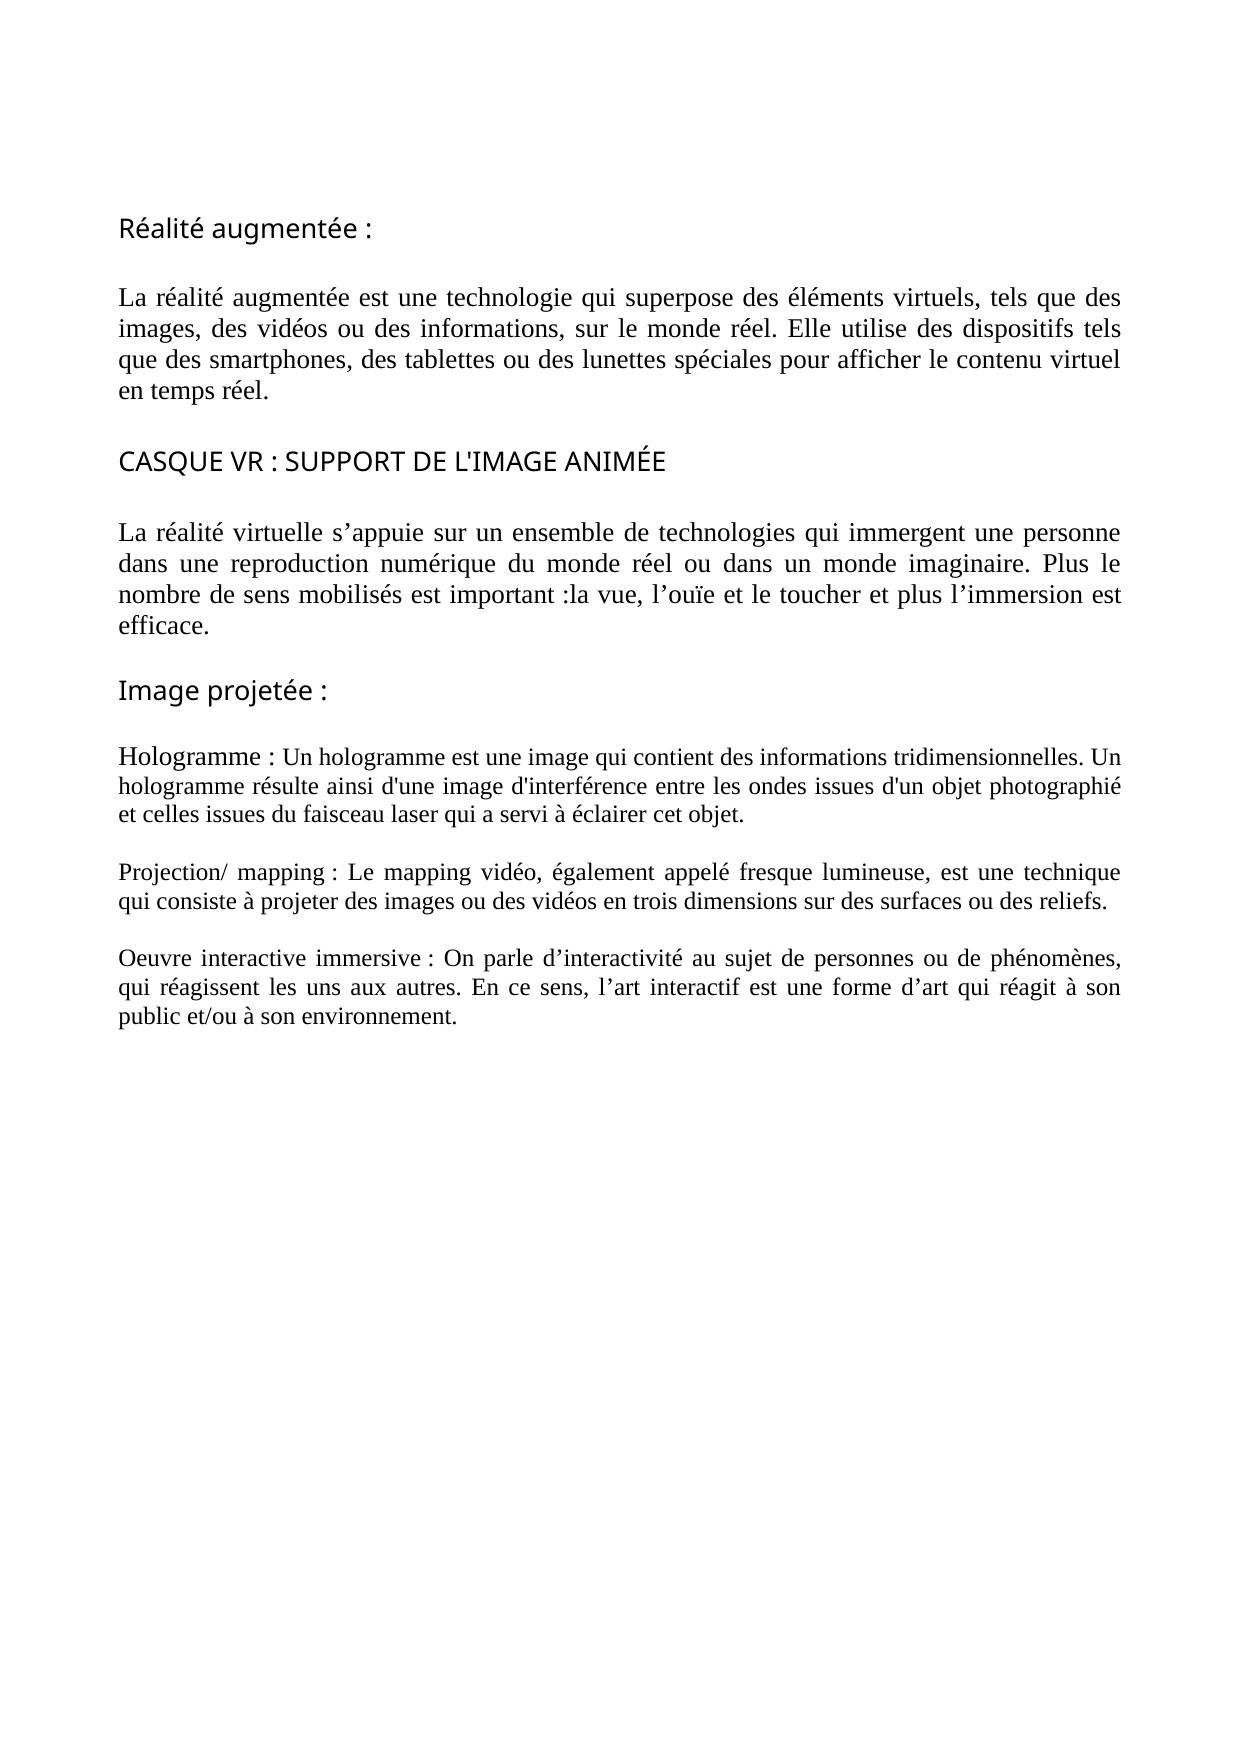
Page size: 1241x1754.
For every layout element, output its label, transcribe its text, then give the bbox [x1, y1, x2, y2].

text CASQUE VR : SUPPORT DE L'IMAGE ANIMÉE [118, 442, 1122, 479]
text Hologramme : Un hologramme est une image qui contient des informations tridimensionnelles. Un hologramme résulte ainsi d'une image d'interférence entre les ondes issues d'un objet photographié et celles issues du faisceau laser qui a servi à éclairer cet objet. [118, 739, 1122, 828]
text Projection/ mapping : Le mapping vidéo, également appelé fresque lumineuse, est une technique qui consiste à projeter des images ou des vidéos en trois dimensions sur des surfaces ou des reliefs. [118, 857, 1122, 914]
text Oeuvre interactive immersive : On parle d’interactivité au sujet de personnes ou de phénomènes, qui réagissent les uns aux autres. En ce sens, l’art interactif est une forme d’art qui réagit à son public et/ou à son environnement. [118, 943, 1122, 1029]
text Image projetée : [118, 672, 1122, 708]
text La réalité virtuelle s’appuie sur un ensemble de technologies qui immergent une personne dans une reproduction numérique du monde réel ou dans un monde imaginaire. Plus le nombre de sens mobilisés est important :la vue, l’ouïe et le toucher et plus l’immersion est efficace. [118, 516, 1122, 640]
text La réalité augmentée est une technologie qui superpose des éléments virtuels, tels que des images, des vidéos ou des informations, sur le monde réel. Elle utilise des dispositifs tels que des smartphones, des tablettes ou des lunettes spéciales pour afficher le contenu virtuel en temps réel. [118, 281, 1122, 405]
text Réalité augmentée : [118, 210, 1122, 247]
